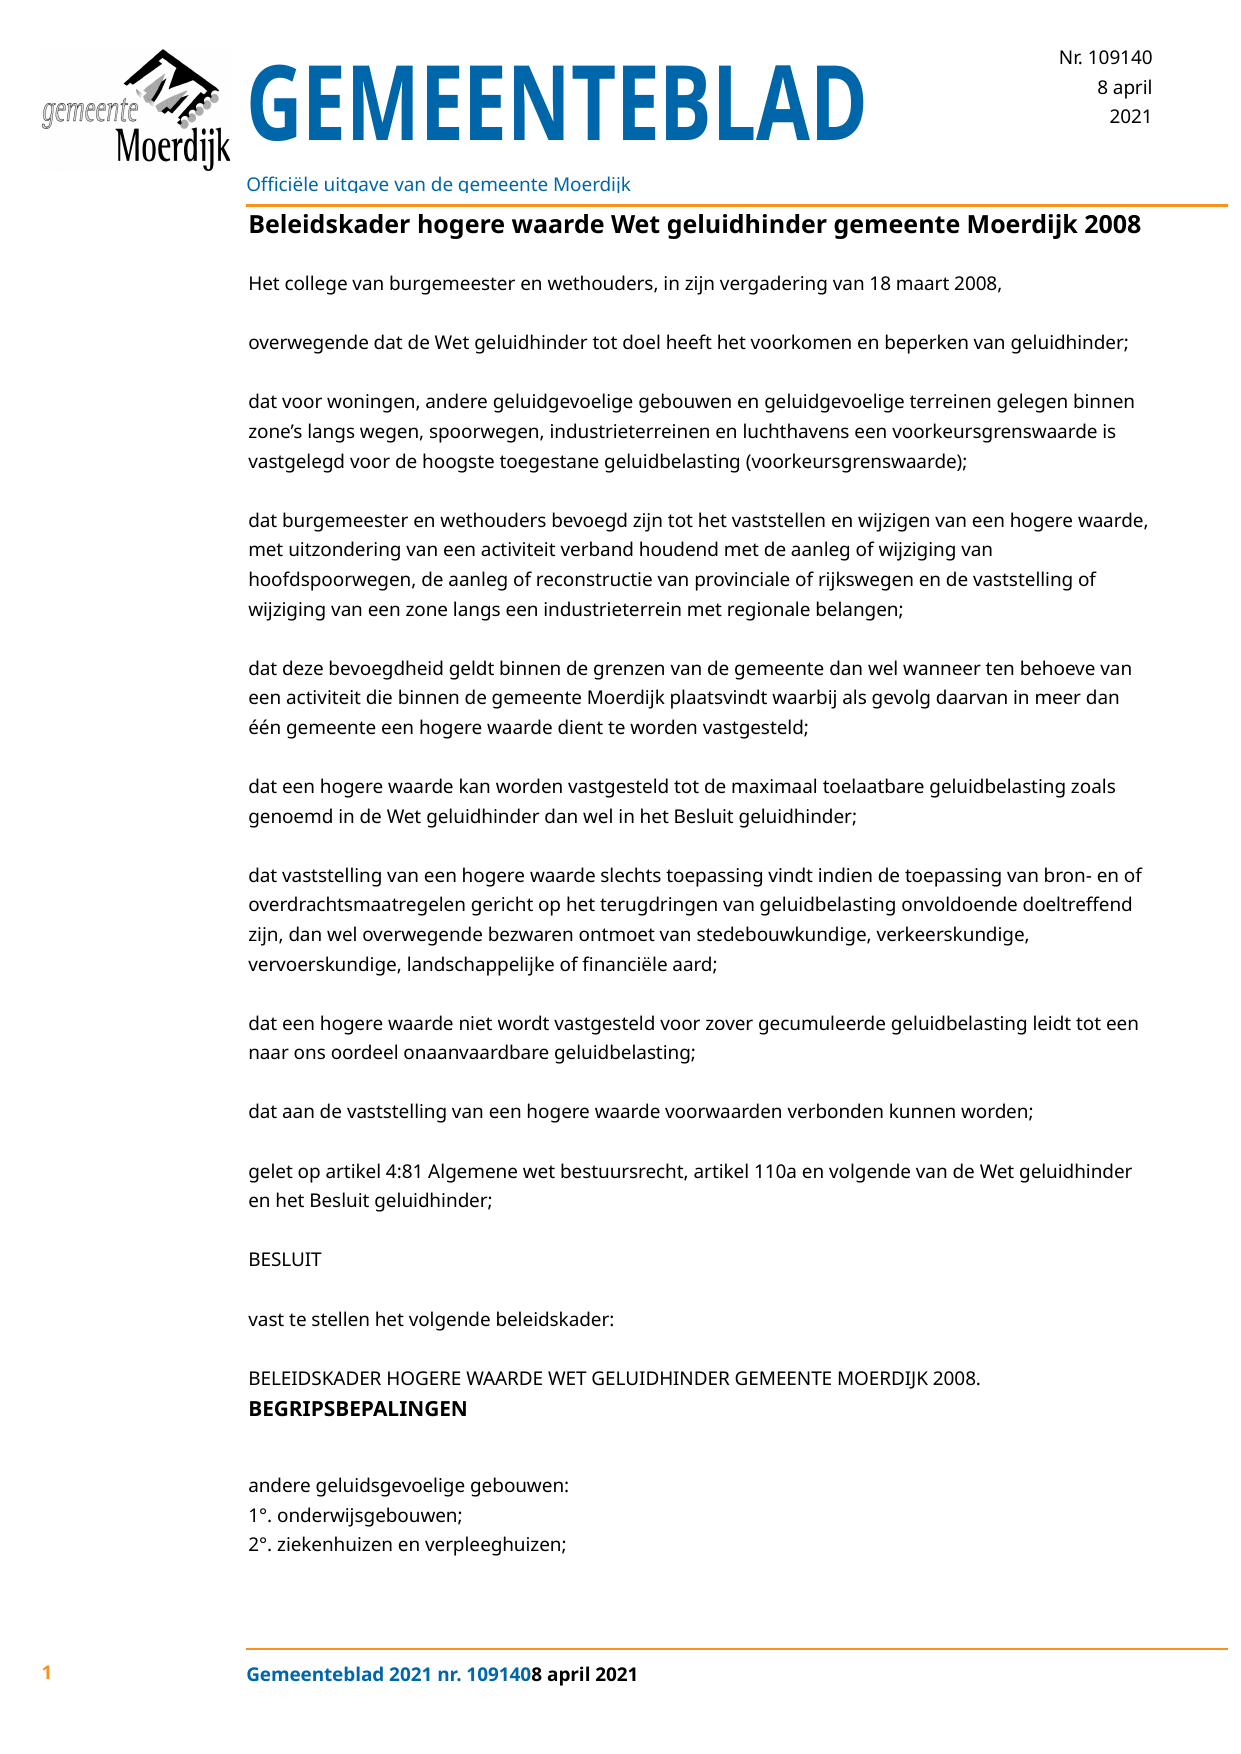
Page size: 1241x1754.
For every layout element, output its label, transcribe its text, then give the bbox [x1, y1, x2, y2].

text wijziging van een zone langs een industrieterrein met regionale belangen; [248, 596, 1152, 621]
text dat een hogere waarde niet wordt vastgesteld voor zover gecumuleerde geluidbelasting leidt tot een [248, 1010, 1152, 1036]
text dat burgemeester en wethouders bevoegd zijn tot het vaststellen en wijzigen van een hogere waarde, met uitzondering van een activiteit verband houdend met de aanleg of wijziging van [248, 507, 1152, 562]
text hoofdspoorwegen, de aanleg of reconstructie van provinciale of rijkswegen en de vaststelling of [248, 566, 1152, 592]
text 1°. onderwijsgebouwen; [248, 1502, 1152, 1527]
text vastgelegd voor de hoogste toegestane geluidbelasting (voorkeursgrenswaarde); [248, 448, 1152, 473]
text overwegende dat de Wet geluidhinder tot doel heeft het voorkomen en beperken van geluidhinder; [248, 329, 1152, 355]
text Beleidskader hogere waarde Wet geluidhinder gemeente Moerdijk 2008 [248, 207, 1152, 241]
text Het college van burgemeester en wethouders, in zijn vergadering van 18 maart 2008, [248, 270, 1152, 296]
picture [41, 47, 231, 172]
text BESLUIT [248, 1247, 1152, 1272]
text dat vaststelling van een hogere waarde slechts toepassing vindt indien de toepassing van bron- en of [248, 862, 1152, 888]
text naar ons oordeel onaanvaardbare geluidbelasting; [248, 1039, 1152, 1065]
text gelet op artikel 4:81 Algemene wet bestuursrecht, artikel 110a en volgende van de Wet geluidhinder [248, 1158, 1152, 1183]
text BEGRIPSBEPALINGEN [248, 1394, 1152, 1423]
text en het Besluit geluidhinder; [248, 1187, 1152, 1213]
text andere geluidsgevoelige gebouwen: [248, 1472, 1152, 1498]
text zijn, dan wel overwegende bezwaren ontmoet van stedebouwkundige, verkeerskundige, [248, 921, 1152, 947]
text zone’s langs wegen, spoorwegen, industrieterreinen en luchthavens een voorkeursgrenswaarde is [248, 418, 1152, 444]
text een activiteit die binnen de gemeente Moerdijk plaatsvindt waarbij als gevolg daarvan in meer dan één gemeente een hogere waarde dient te worden vastgesteld; [248, 684, 1152, 740]
text vervoerskundige, landschappelijke of financiële aard; [248, 951, 1152, 976]
text BELEIDSKADER HOGERE WAARDE WET GELUIDHINDER GEMEENTE MOERDIJK 2008. [248, 1365, 1152, 1391]
text genoemd in de Wet geluidhinder dan wel in het Besluit geluidhinder; [248, 803, 1152, 828]
text overdrachtsmaatregelen gericht op het terugdringen van geluidbelasting onvoldoende doeltreffend [248, 892, 1152, 917]
text dat deze bevoegdheid geldt binnen de grenzen van de gemeente dan wel wanneer ten behoeve van [248, 655, 1152, 681]
text dat voor woningen, andere geluidgevoelige gebouwen en geluidgevoelige terreinen gelegen binnen [248, 389, 1152, 414]
text dat aan de vaststelling van een hogere waarde voorwaarden verbonden kunnen worden; [248, 1099, 1152, 1124]
text dat een hogere waarde kan worden vastgesteld tot de maximaal toelaatbare geluidbelasting zoals [248, 773, 1152, 799]
text vast te stellen het volgende beleidskader: [248, 1306, 1152, 1331]
text 2°. ziekenhuizen en verpleeghuizen; [248, 1531, 1152, 1557]
